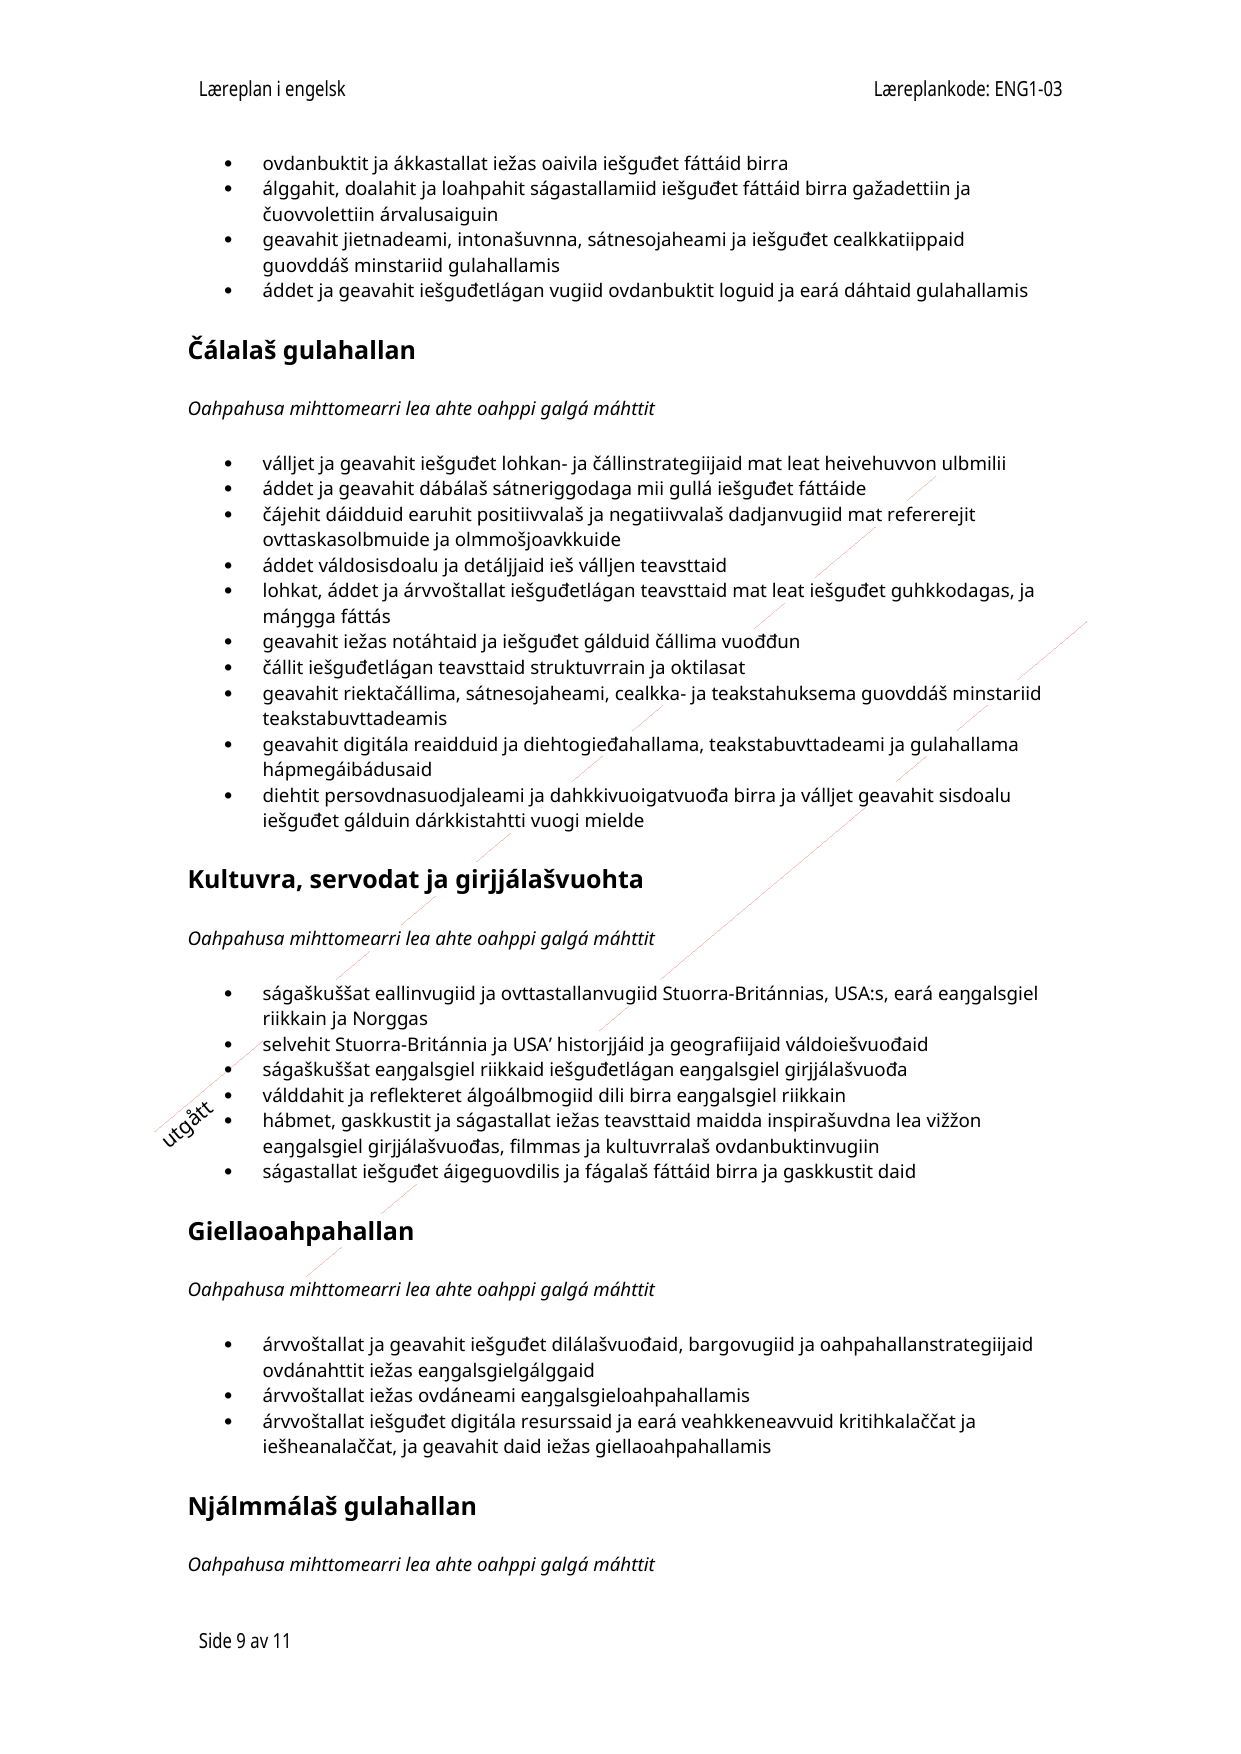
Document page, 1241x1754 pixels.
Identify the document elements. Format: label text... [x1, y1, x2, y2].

list ovdanbuktit ja ákkastallat iežas oaivila iešguđet fáttáid birra [789, 150, 1053, 176]
list ságaškuššat eallinvugiid ja ovttastallanvugiid Stuorra-Británnias, USA:s, eará eaŋgalsgiel riikkain ja Norggas [600, 980, 1053, 1031]
list geavahit riektačállima, sátnesojaheami, cealkka- ja teakstahuksema guovddáš minstariid teakstabuvttadeamis [958, 680, 1053, 731]
list lohkat, áddet ja árvvoštallat iešguđetlágan teavsttaid mat leat iešguđet guhkkodagas, ja máŋgga fáttás [396, 603, 783, 629]
text Oahpahusa mihttomearri lea ahte oahppi galgá máhttit [662, 1551, 1053, 1577]
text Oahpahusa mihttomearri lea ahte oahppi galgá máhttit [662, 396, 1053, 421]
list ságaškuššat eallinvugiid ja ovttastallanvugiid Stuorra-Británnias, USA:s, eará eaŋgalsgiel riikkain ja Norggas [433, 1006, 627, 1031]
list geavahit jietnadeami, intonašuvnna, sátnesojaheami ja iešguđet cealkkatiippaid guovddáš minstariid gulahallamis [565, 227, 1053, 278]
list álggahit, doalahit ja loahpahit ságastallamiid iešguđet fáttáid birra gažadettiin ja čuovvolettiin árvalusaiguin [498, 176, 1053, 227]
text Oahpahusa mihttomearri lea ahte oahppi galgá máhttit [662, 1277, 1053, 1302]
subtitle Njálmmálaš gulahallan [477, 1488, 1053, 1522]
subtitle Kultuvra, servodat ja girjjálašvuohta [761, 862, 1053, 896]
list árvvoštallat iešguđet digitála resurssaid ja eará veahkkeneavvuid kritihkalaččat ja iešheanalaččat, ja geavahit daid iežas giellaoahpahallamis [225, 1408, 1053, 1459]
list selvehit Stuorra-Británnia ja USA’ historjjáid ja geografiijaid váldoiešvuođaid [929, 1031, 1053, 1057]
list árvvoštallat iežas ovdáneami eaŋgalsgieloahpahallamis [225, 1382, 1053, 1408]
list áddet váldosisdoalu ja detáljjaid ieš válljen teavsttaid [727, 552, 844, 578]
list lohkat, áddet ja árvvoštallat iešguđetlágan teavsttaid mat leat iešguđet guhkkodagas, ja máŋgga fáttás [755, 578, 1053, 629]
subtitle Čálalaš gulahallan [416, 332, 1053, 366]
text Oahpahusa mihttomearri lea ahte oahppi galgá máhttit [662, 925, 723, 951]
subtitle Kultuvra, servodat ja girjjálašvuohta [644, 862, 798, 896]
list diehtit persovdnasuodjaleami ja dahkkivuoigatvuođa birra ja válljet geavahit sisdoalu iešguđet gálduin dárkkistahtti vuogi mielde [225, 782, 540, 833]
list geavahit digitála reaidduid ja diehtogieđahallama, teakstabuvttadeami ja gulahallama hápmegáibádusaid [897, 731, 1053, 782]
text Oahpahusa mihttomearri lea ahte oahppi galgá máhttit [696, 925, 1053, 951]
list geavahit riektačállima, sátnesojaheami, cealkka- ja teakstahuksema guovddáš minstariid teakstabuvttadeamis [447, 705, 661, 731]
list geavahit digitála reaidduid ja diehtogieđahallama, teakstabuvttadeami ja gulahallama hápmegáibádusaid [573, 756, 925, 782]
list diehtit persovdnasuodjaleami ja dahkkivuoigatvuođa birra ja válljet geavahit sisdoalu iešguđet gálduin dárkkistahtti vuogi mielde [836, 782, 1053, 833]
list ságaškuššat eaŋgalsgiel riikkaid iešguđetlágan eaŋgalsgiel girjjálašvuođa [908, 1057, 1053, 1082]
list árvvoštallat ja geavahit iešguđet dilálašvuođaid, bargovugiid ja oahpahallanstrategiijaid ovdánahttit iežas eaŋgalsgielgálggaid [595, 1331, 1053, 1382]
list čállit iešguđetlágan teavsttaid struktuvrrain ja oktilasat [750, 654, 1046, 680]
list geavahit digitála reaidduid ja diehtogieđahallama, teakstabuvttadeami ja gulahallama hápmegáibádusaid [437, 756, 601, 782]
list áddet ja geavahit dábálaš sátneriggodaga mii gullá iešguđet fáttáide [867, 476, 934, 501]
subtitle Giellaoahpahallan [382, 1213, 1053, 1247]
list geavahit iežas notáhtaid ja iešguđet gálduid čállima vuođđun [801, 629, 1053, 654]
list geavahit riektačállima, sátnesojaheami, cealkka- ja teakstahuksema guovddáš minstariid teakstabuvttadeamis [634, 705, 986, 731]
list diehtit persovdnasuodjaleami ja dahkkivuoigatvuođa birra ja válljet geavahit sisdoalu iešguđet gálduin dárkkistahtti vuogi mielde [542, 807, 864, 833]
list áddet ja geavahit dábálaš sátneriggodaga mii gullá iešguđet fáttáide [908, 476, 1053, 501]
list áddet váldosisdoalu ja detáljjaid ieš válljen teavsttaid [816, 552, 1053, 578]
list čájehit dáidduid earuhit positiivvalaš ja negatiivvalaš dadjanvugiid mat refererejit ovttaskasolbmuide ja olmmošjoavkkuide [626, 527, 873, 552]
list válddahit ja reflekteret álgoálbmogiid dili birra eaŋgalsgiel riikkain [846, 1082, 1053, 1108]
list čájehit dáidduid earuhit positiivvalaš ja negatiivvalaš dadjanvugiid mat refererejit ovttaskasolbmuide ja olmmošjoavkkuide [847, 501, 1053, 552]
list ságastallat iešguđet áigeguovdilis ja fágalaš fáttáid birra ja gaskkustit daid [916, 1159, 1053, 1184]
list hábmet, gaskkustit ja ságastallat iežas teavsttaid maidda inspirašuvdna lea vižžon eaŋgalsgiel girjjálašvuođas, filmmas ja kultuvrralaš ovdanbuktinvugiin [880, 1108, 1053, 1159]
